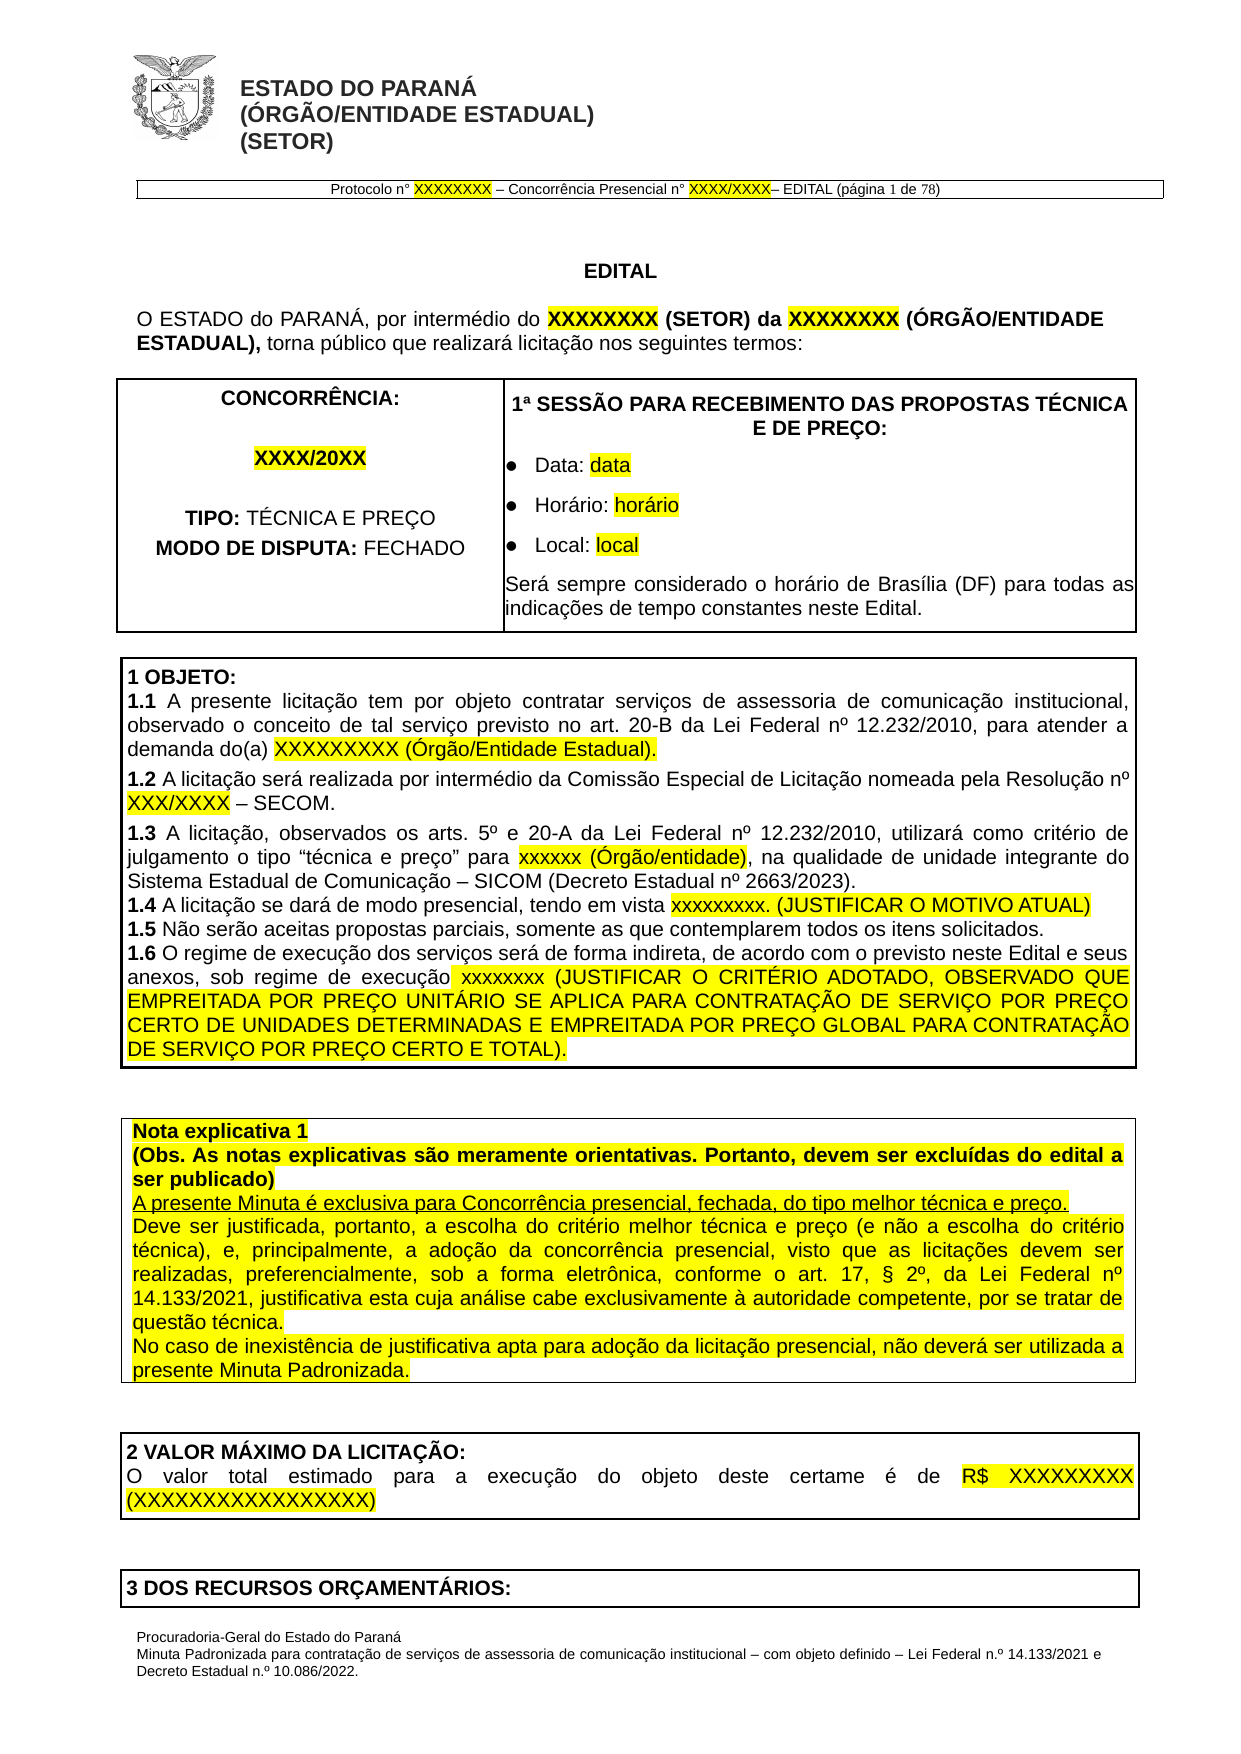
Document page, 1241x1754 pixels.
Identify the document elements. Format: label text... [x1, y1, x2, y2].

text O ESTADO do PARANÁ, por intermédio do XXXXXXXX (SETOR) da XXXXXXXX (ÓRGÃO/ENTIDADE ESTADUAL), torna público que realizará licitação nos seguintes termos: [136, 306, 1104, 354]
table_header CONCORRÊNCIA: XXXX/20XX TIPO: TÉCNICA E PREÇO MODO DE DISPUTA: FECHADO [118, 380, 503, 386]
table_header CONCORRÊNCIA: XXXX/20XX TIPO: TÉCNICA E PREÇO MODO DE DISPUTA: FECHADO [118, 560, 503, 631]
picture [131, 54, 218, 141]
table_header 1 OBJETO: 1.1 A presente licitação tem por objeto contratar serviços de assessoria de comunicação institucional, observado o conceito de tal serviço previsto no art. 20-B da Lei Federal nº 12.232/2010, para atender a demanda do(a) XXXXXXXXX (Órgão/Entidade Estadual). 1.2 A licitação será realizada por intermédio da Comissão Especial de Licitação nomeada pela Resolução nº XXX/XXXX – SECOM. 1.3 A licitação, observados os arts. 5º e 20-A da Lei Federal nº 12.232/2010, utilizará como critério de julgamento o tipo “técnica e preço” para xxxxxx (Órgão/entidade), na qualidade de unidade integrante do Sistema Estadual de Comunicação – SICOM (Decreto Estadual nº 2663/2023). 1.4 A licitação se dará de modo presencial, tendo em vista xxxxxxxxx. (JUSTIFICAR O MOTIVO ATUAL) 1.5 Não serão aceitas propostas parciais, somente as que contemplarem todos os itens solicitados. 1.6 O regime de execução dos serviços será de forma indireta, de acordo com o previsto neste Edital e seus anexos, sob regime de execução xxxxxxxx (JUSTIFICAR O CRITÉRIO ADOTADO, OBSERVADO QUE EMPREITADA POR PREÇO UNITÁRIO SE APLICA PARA CONTRATAÇÃO DE SERVIÇO POR PREÇO CERTO DE UNIDADES DETERMINADAS E EMPREITADA POR PREÇO GLOBAL PARA CONTRATAÇÃO DE SERVIÇO POR PREÇO CERTO E TOTAL). [123, 659, 1135, 1066]
table_header 1ª SESSÃO PARA RECEBIMENTO DAS PROPOSTAS TÉCNICA E DE PREÇO: Data: data Horário: horário Local: local Será sempre considerado o horário de Brasília (DF) para todas as indicações de tempo constantes neste Edital. [505, 440, 1135, 572]
table_header 1ª SESSÃO PARA RECEBIMENTO DAS PROPOSTAS TÉCNICA E DE PREÇO: Data: data Horário: horário Local: local Será sempre considerado o horário de Brasília (DF) para todas as indicações de tempo constantes neste Edital. [505, 380, 1135, 392]
table_header 3 DOS RECURSOS ORÇAMENTÁRIOS: [122, 1571, 1138, 1606]
table_header 1ª SESSÃO PARA RECEBIMENTO DAS PROPOSTAS TÉCNICA E DE PREÇO: Data: data Horário: horário Local: local Será sempre considerado o horário de Brasília (DF) para todas as indicações de tempo constantes neste Edital. [505, 619, 1135, 631]
text EDITAL [136, 258, 1104, 282]
table_header Nota explicativa 1 (Obs. As notas explicativas são meramente orientativas. Portanto, devem ser excluídas do edital a ser publicado) A presente Minuta é exclusiva para Concorrência presencial, fechada, do tipo melhor técnica e preço. Deve ser justificada, portanto, a escolha do critério melhor técnica e preço (e não a escolha do critério técnica), e, principalmente, a adoção da concorrência presencial, visto que as licitações devem ser realizadas, preferencialmente, sob a forma eletrônica, conforme o art. 17, § 2º, da Lei Federal nº 14.133/2021, justificativa esta cuja análise cabe exclusivamente à autoridade competente, por se tratar de questão técnica. No caso de inexistência de justificativa apta para adoção da licitação presencial, não deverá ser utilizada a presente Minuta Padronizada. [122, 1119, 1135, 1382]
table_header 2 VALOR MÁXIMO DA LICITAÇÃO: O valor total estimado para a execução do objeto deste certame é de R$ XXXXXXXXX (XXXXXXXXXXXXXXXXX) [122, 1434, 1138, 1517]
